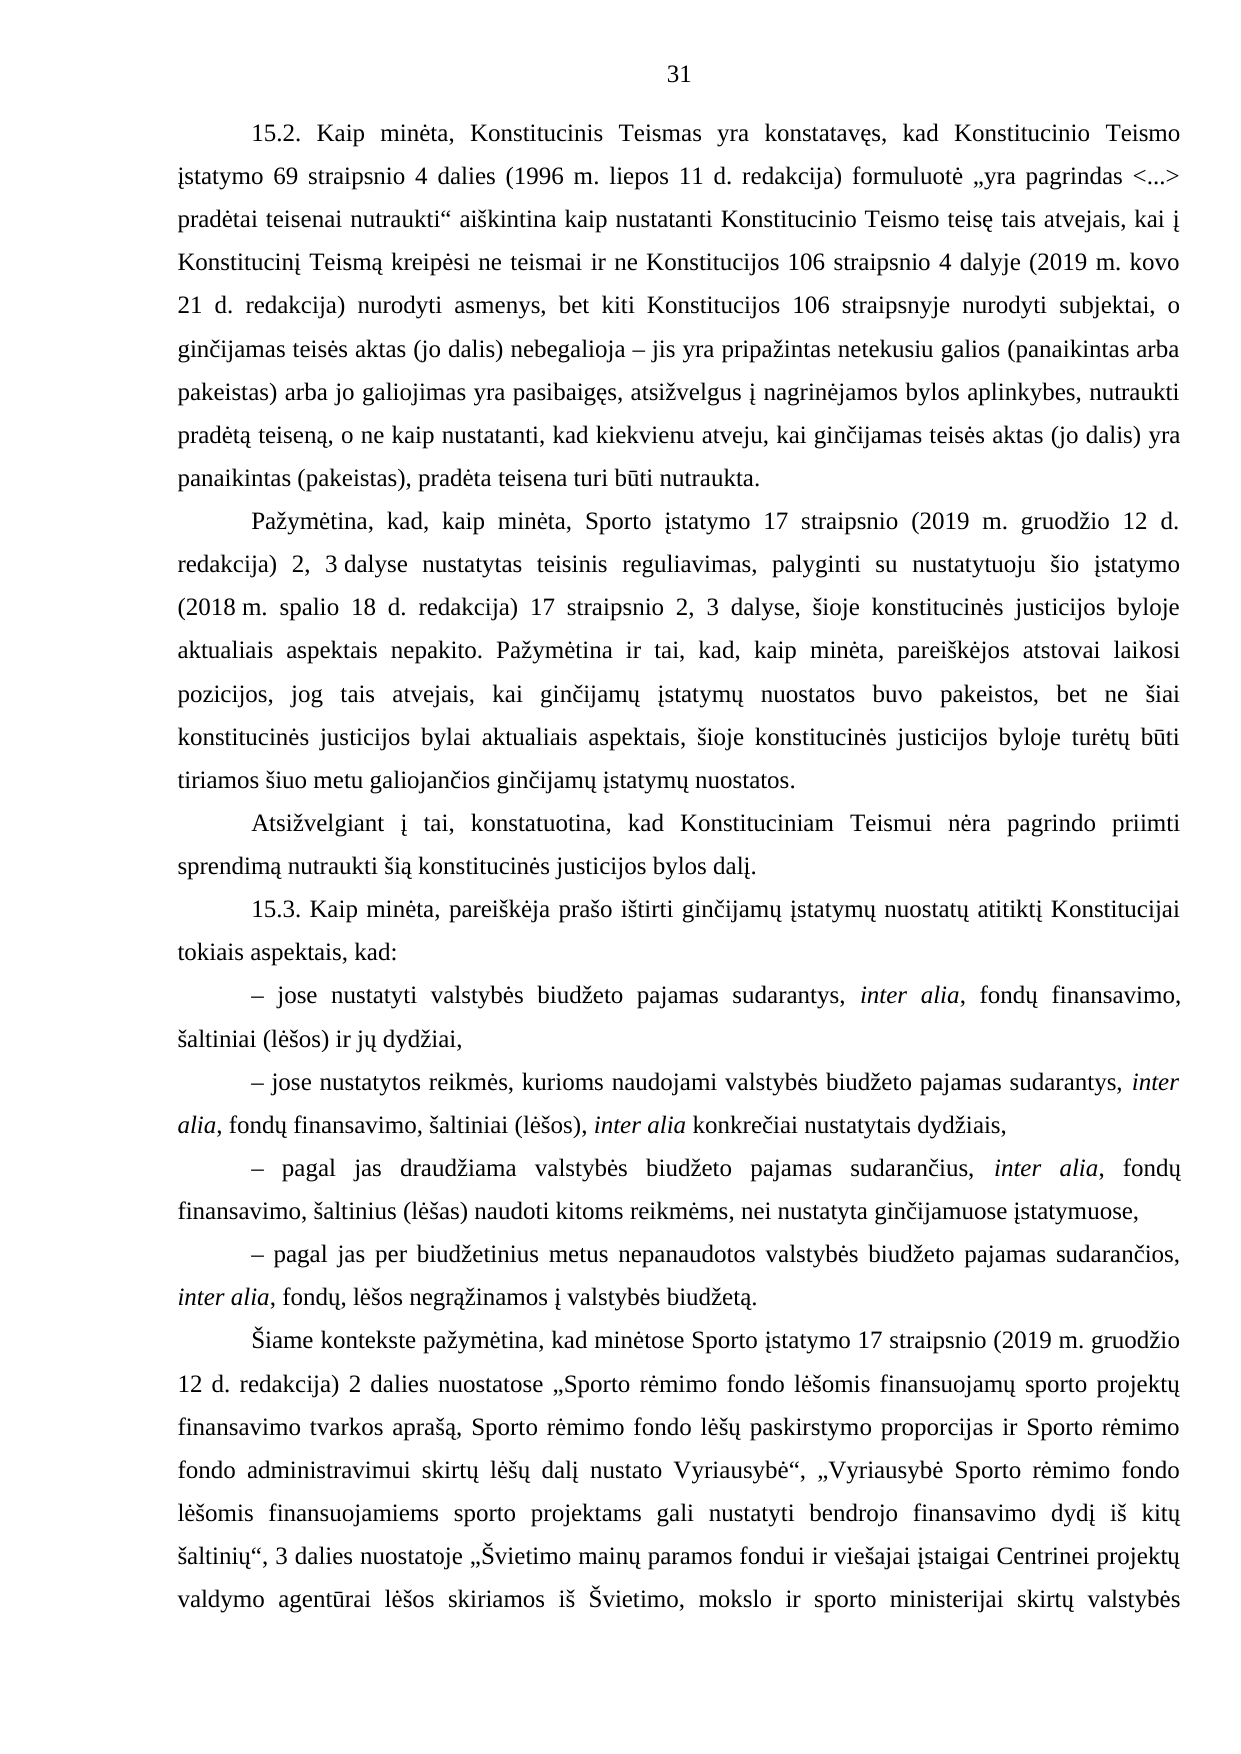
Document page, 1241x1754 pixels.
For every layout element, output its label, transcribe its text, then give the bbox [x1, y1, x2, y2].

text – jose nustatytos reikmės, kurioms naudojami valstybės biudžeto pajamas sudarantys, inter alia, fondų finansavimo, šaltiniai (lėšos), inter alia konkrečiai nustatytais dydžiais, [177, 1067, 1181, 1139]
text 15.3. Kaip minėta, pareiškėja prašo ištirti ginčijamų įstatymų nuostatų atitiktį Konstitucijai tokiais aspektais, kad: [177, 894, 1181, 966]
text 15.2. Kaip minėta, Konstitucinis Teismas yra konstatavęs, kad Konstitucinio Teismo įstatymo 69 straipsnio 4 dalies (1996 m. liepos 11 d. redakcija) formuluotė „yra pagrindas <...> pradėtai teisenai nutraukti“ aiškintina kaip nustatanti Konstitucinio Teismo teisę tais atvejais, kai į Konstitucinį Teismą kreipėsi ne teismai ir ne Konstitucijos 106 straipsnio 4 dalyje (2019 m. kovo 21 d. redakcija) nurodyti asmenys, bet kiti Konstitucijos 106 straipsnyje nurodyti subjektai, o ginčijamas teisės aktas (jo dalis) nebegalioja – jis yra pripažintas netekusiu galios (panaikintas arba pakeistas) arba jo galiojimas yra pasibaigęs, atsižvelgus į nagrinėjamos bylos aplinkybes, nutraukti pradėtą teiseną, o ne kaip nustatanti, kad kiekvienu atveju, kai ginčijamas teisės aktas (jo dalis) yra panaikintas (pakeistas), pradėta teisena turi būti nutraukta. [177, 118, 1181, 492]
text Šiame kontekste pažymėtina, kad minėtose Sporto įstatymo 17 straipsnio (2019 m. gruodžio 12 d. redakcija) 2 dalies nuostatose „Sporto rėmimo fondo lėšomis finansuojamų sporto projektų finansavimo tvarkos aprašą, Sporto rėmimo fondo lėšų paskirstymo proporcijas ir Sporto rėmimo fondo administravimui skirtų lėšų dalį nustato Vyriausybė“, „Vyriausybė Sporto rėmimo fondo lėšomis finansuojamiems sporto projektams gali nustatyti bendrojo finansavimo dydį iš kitų šaltinių“, 3 dalies nuostatoje „Švietimo mainų paramos fondui ir viešajai įstaigai Centrinei projektų valdymo agentūrai lėšos skiriamos iš Švietimo, mokslo ir sporto ministerijai skirtų valstybės [177, 1326, 1181, 1613]
text Pažymėtina, kad, kaip minėta, Sporto įstatymo 17 straipsnio (2019 m. gruodžio 12 d. redakcija) 2, 3 dalyse nustatytas teisinis reguliavimas, palyginti su nustatytuoju šio įstatymo (2018 m. spalio 18 d. redakcija) 17 straipsnio 2, 3 dalyse, šioje konstitucinės justicijos byloje aktualiais aspektais nepakito. Pažymėtina ir tai, kad, kaip minėta, pareiškėjos atstovai laikosi pozicijos, jog tais atvejais, kai ginčijamų įstatymų nuostatos buvo pakeistos, bet ne šiai konstitucinės justicijos bylai aktualiais aspektais, šioje konstitucinės justicijos byloje turėtų būti tiriamos šiuo metu galiojančios ginčijamų įstatymų nuostatos. [177, 506, 1181, 794]
text – pagal jas draudžiama valstybės biudžeto pajamas sudarančius, inter alia, fondų finansavimo, šaltinius (lėšas) naudoti kitoms reikmėms, nei nustatyta ginčijamuose įstatymuose, [177, 1153, 1181, 1225]
text Atsižvelgiant į tai, konstatuotina, kad Konstituciniam Teismui nėra pagrindo priimti sprendimą nutraukti šią konstitucinės justicijos bylos dalį. [177, 808, 1181, 880]
text – jose nustatyti valstybės biudžeto pajamas sudarantys, inter alia, fondų finansavimo, šaltiniai (lėšos) ir jų dydžiai, [177, 981, 1181, 1052]
text – pagal jas per biudžetinius metus nepanaudotos valstybės biudžeto pajamas sudarančios, inter alia, fondų, lėšos negrąžinamos į valstybės biudžetą. [177, 1239, 1181, 1311]
